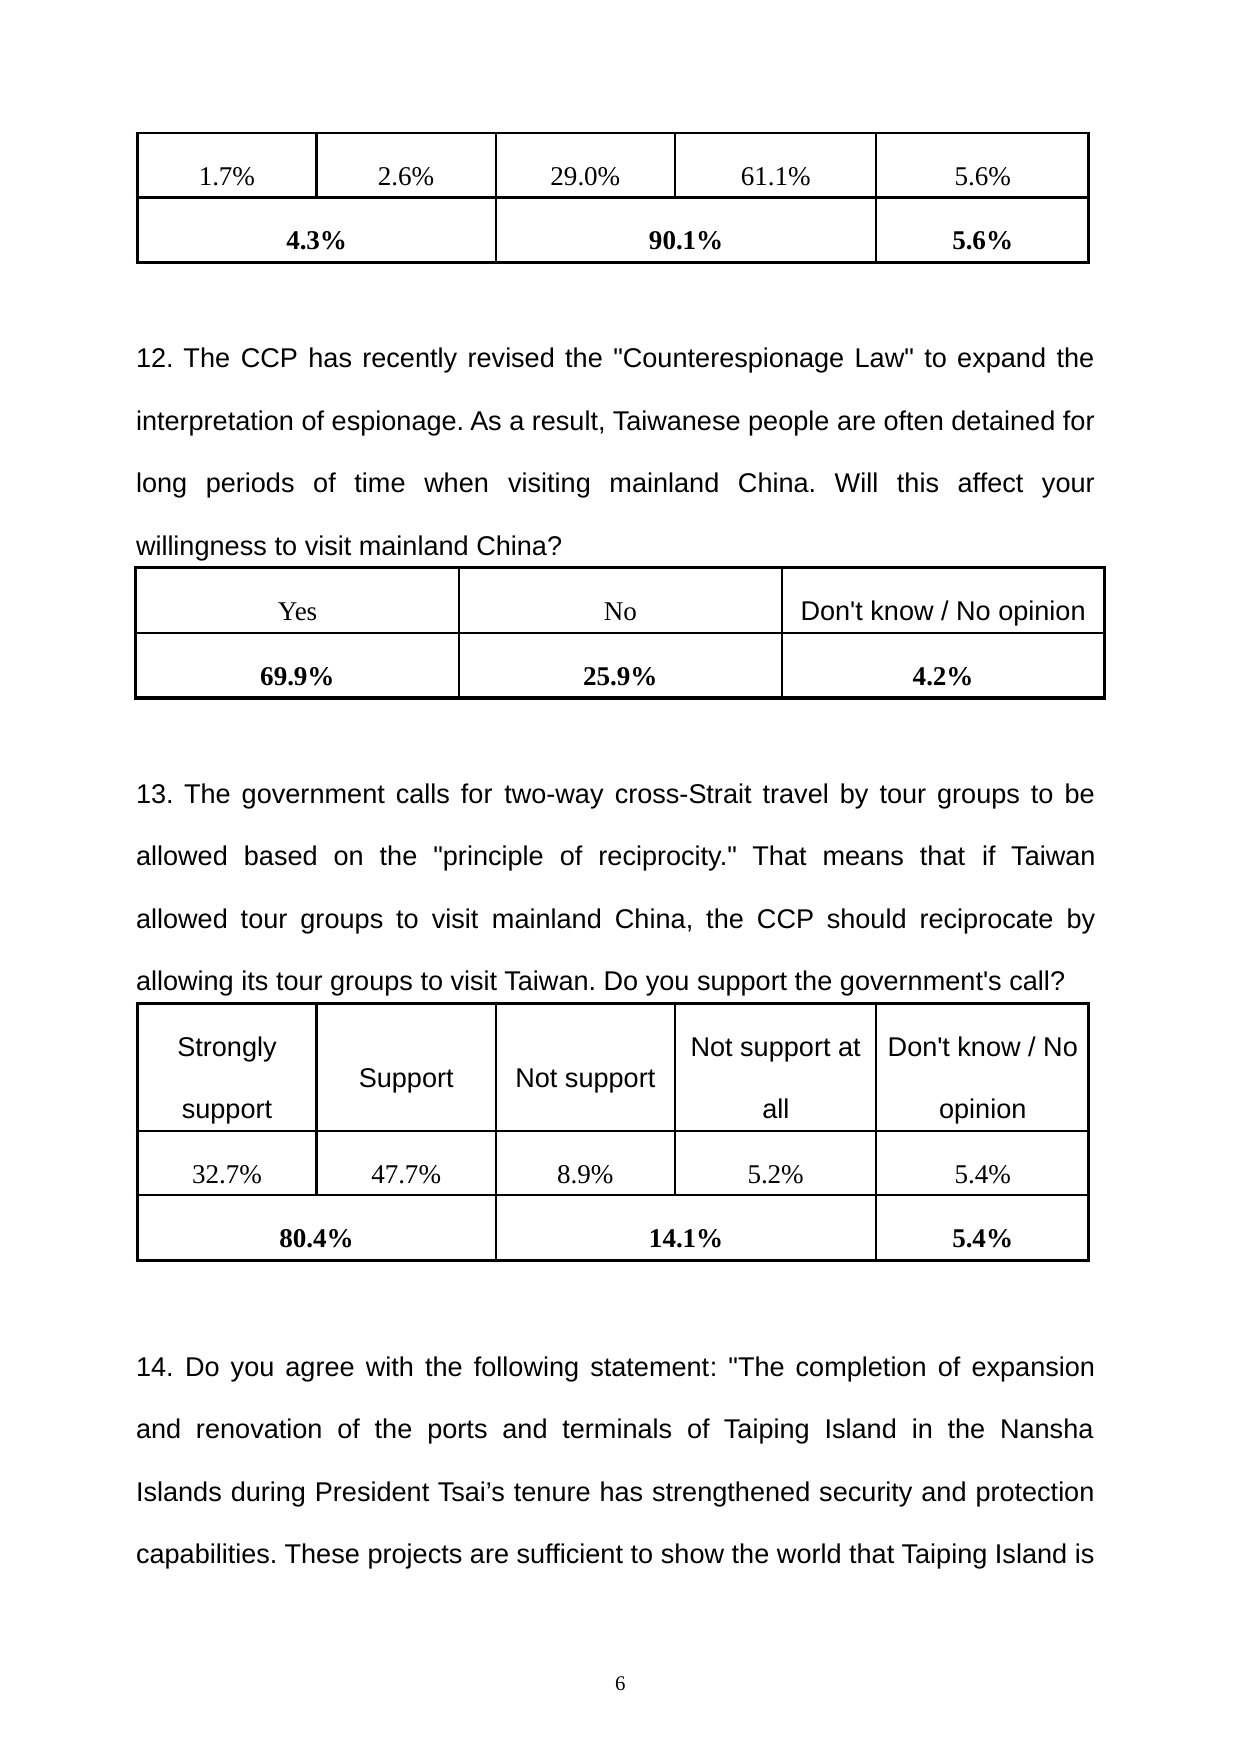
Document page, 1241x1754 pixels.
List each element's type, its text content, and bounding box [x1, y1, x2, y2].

table_header Strongly support [139, 1005, 315, 1130]
table_cell 2.6% [318, 134, 495, 196]
table_cell 1.7% [139, 134, 315, 196]
table_cell 69.9% [137, 634, 458, 696]
table_header No [460, 569, 781, 632]
table_cell 5.2% [676, 1132, 875, 1194]
table_header Not support [497, 1005, 674, 1130]
table_cell 5.6% [877, 134, 1087, 196]
table_cell 4.3% [139, 199, 495, 261]
table_cell 5.4% [877, 1196, 1087, 1259]
table_header Support [318, 1005, 495, 1130]
table_cell 90.1% [497, 199, 875, 261]
text 13. The government calls for two-way cross-Strait travel by tour groups to be allowed based on the "principle of reciprocity." That means that if Taiwan allowed tour groups to visit mainland China, the CCP should reciprocate by allowing its tour groups to visit Taiwan. Do you support the government's call? [136, 752, 1095, 1002]
table_cell 25.9% [460, 634, 781, 696]
table_cell 4.2% [783, 634, 1103, 696]
table_cell 5.4% [877, 1132, 1087, 1194]
table_header Don't know / No opinion [783, 569, 1103, 632]
table_cell 61.1% [676, 134, 875, 196]
table_cell 5.6% [877, 199, 1087, 261]
table_cell 80.4% [139, 1196, 495, 1259]
table_cell 8.9% [497, 1132, 674, 1194]
table_cell 47.7% [318, 1132, 495, 1194]
table_header Not support at all [676, 1005, 875, 1130]
text 14. Do you agree with the following statement: "The completion of expansion and renovation of the ports and terminals of Taiping Island in the Nansha Islands during President Tsai’s tenure has strengthened security and protection capabilities. These projects are sufficient to show the world that Taiping Island is [136, 1324, 1095, 1574]
table_cell 29.0% [497, 134, 674, 196]
table_cell 32.7% [139, 1132, 315, 1194]
table_header Yes [137, 569, 458, 632]
table_header Don't know / No opinion [877, 1005, 1087, 1130]
table_cell 14.1% [497, 1196, 875, 1259]
text 12. The CCP has recently revised the "Counterespionage Law" to expand the interpretation of espionage. As a result, Taiwanese people are often detained for long periods of time when visiting mainland China. Will this affect your willingness to visit mainland China? [136, 316, 1095, 566]
